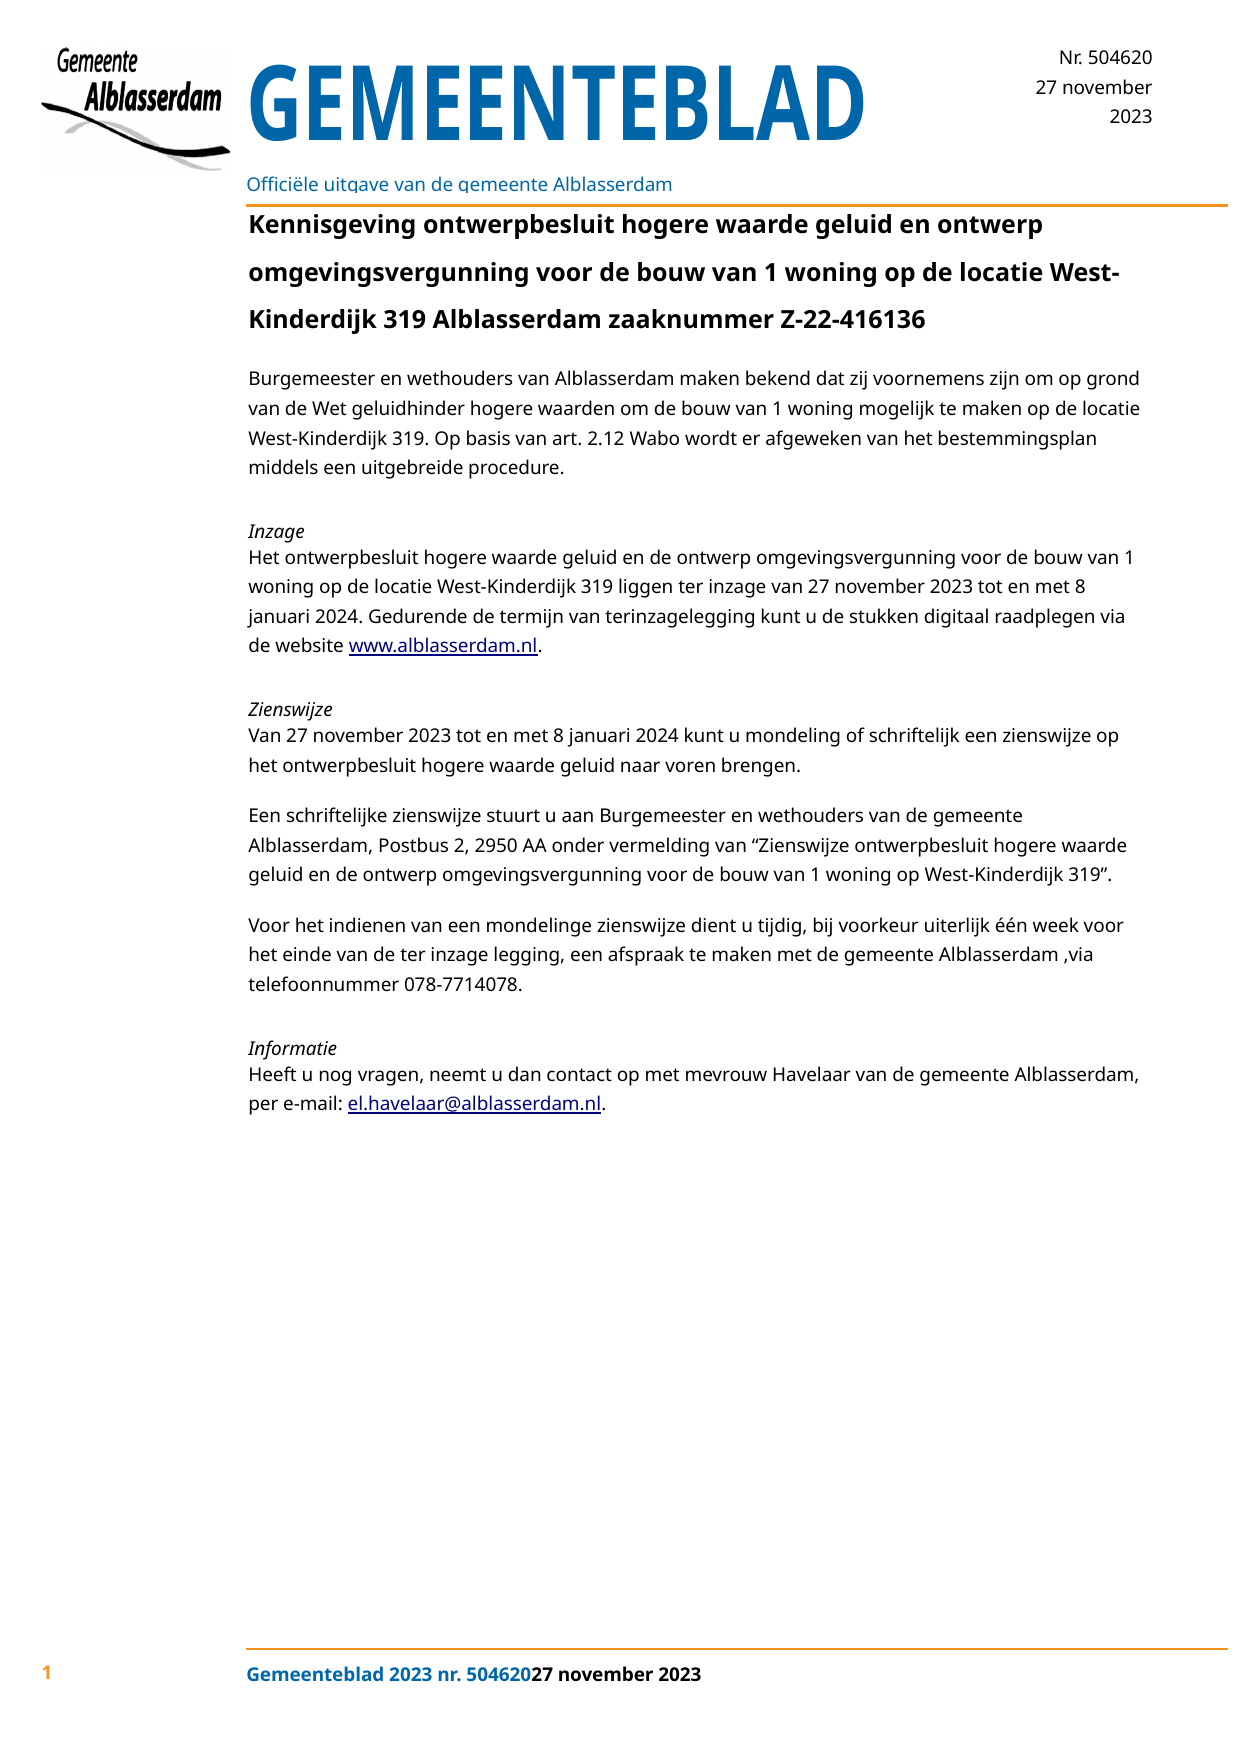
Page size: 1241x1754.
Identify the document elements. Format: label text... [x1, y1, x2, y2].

text Inzage [248, 518, 1152, 544]
text Een schriftelijke zienswijze stuurt u aan Burgemeester en wethouders van de gemeente Alblasserdam, Postbus 2, 2950 AA onder vermelding van “Zienswijze ontwerpbesluit hogere waarde geluid en de ontwerp omgevingsvergunning voor de bouw van 1 woning op West-Kinderdijk 319”. [248, 802, 1152, 887]
text Informatie [248, 1035, 1152, 1061]
text Het ontwerpbesluit hogere waarde geluid en de ontwerp omgevingsvergunning voor de bouw van 1 woning op de locatie West-Kinderdijk 319 liggen ter inzage van 27 november 2023 tot en met 8 januari 2024. Gedurende de termijn van terinzagelegging kunt u de stukken digitaal raadplegen via de website www.alblasserdam.nl. [248, 544, 1152, 658]
text Burgemeester en wethouders van Alblasserdam maken bekend dat zij voornemens zijn om op grond van de Wet geluidhinder hogere waarden om de bouw van 1 woning mogelijk te maken op de locatie West-Kinderdijk 319. Op basis van art. 2.12 Wabo wordt er afgeweken van het bestemmingsplan middels een uitgebreide procedure. [248, 366, 1152, 480]
text Van 27 november 2023 tot en met 8 januari 2024 kunt u mondeling of schriftelijk een zienswijze op het ontwerpbesluit hogere waarde geluid naar voren brengen. [248, 722, 1152, 778]
text Zienswijze [248, 697, 1152, 722]
text Heeft u nog vragen, neemt u dan contact op met mevrouw Havelaar van de gemeente Alblasserdam, per e-mail: el.havelaar@alblasserdam.nl. [248, 1061, 1152, 1116]
picture [41, 47, 231, 172]
text Kennisgeving ontwerpbesluit hogere waarde geluid en ontwerp omgevingsvergunning voor de bouw van 1 woning op de locatie West-Kinderdijk 319 Alblasserdam zaaknummer Z-22-416136 [248, 207, 1152, 336]
text Voor het indienen van een mondelinge zienswijze dient u tijdig, bij voorkeur uiterlijk één week voor het einde van de ter inzage legging, een afspraak te maken met de gemeente Alblasserdam ,via telefoonnummer 078-7714078. [248, 912, 1152, 997]
